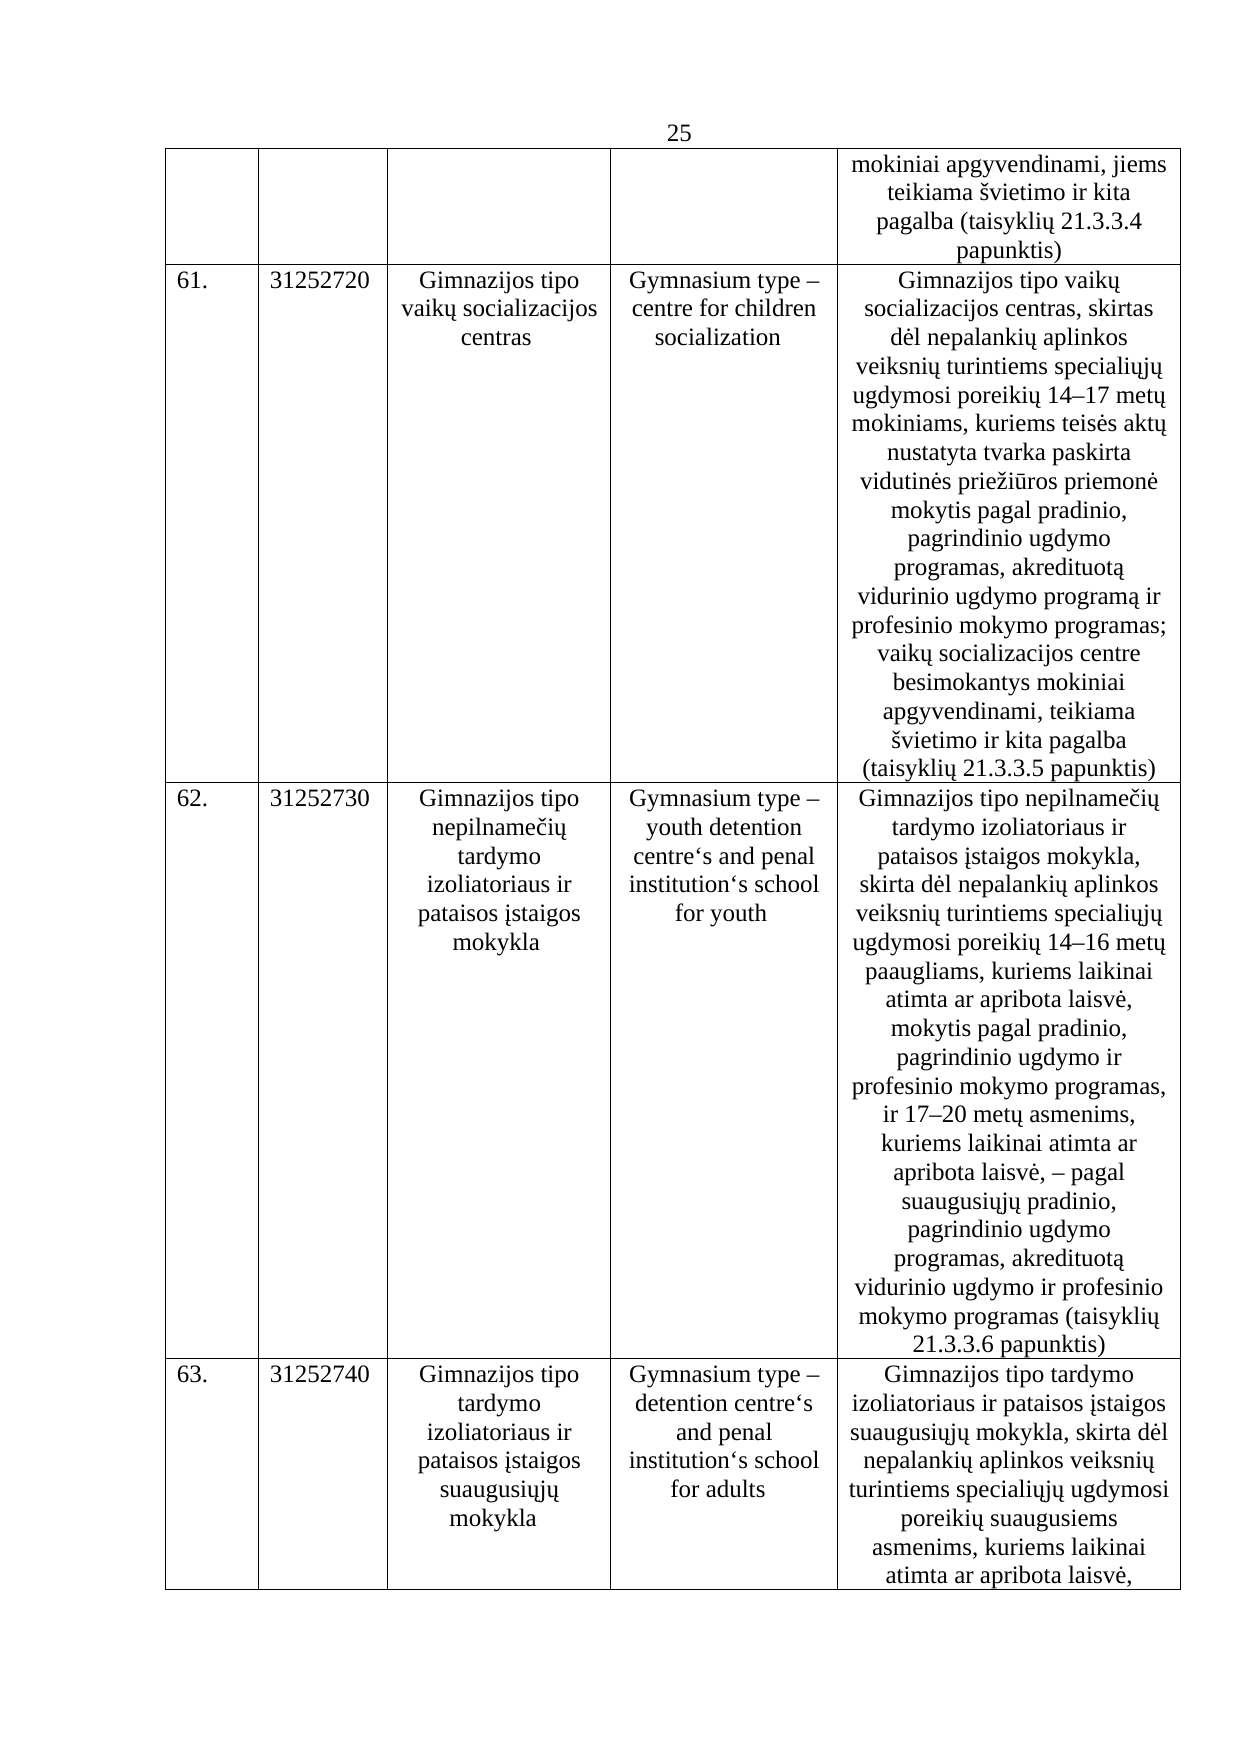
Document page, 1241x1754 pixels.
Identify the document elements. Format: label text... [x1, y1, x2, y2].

table_cell mokiniai apgyvendinami, jiems teikiama švietimo ir kita pagalba (taisyklių 21.3.3.4 papunktis) [838, 149, 1180, 264]
table_cell [259, 149, 387, 264]
table_cell [166, 149, 258, 264]
table_cell 61. [166, 265, 258, 782]
table_cell 31252740 [259, 1359, 387, 1589]
table_cell Gymnasium type –detention centre‘s and penal institution‘s school for adults [611, 1359, 837, 1589]
table_cell 31252720 [259, 265, 387, 782]
table_cell Gimnazijos tipo nepilnamečių tardymo izoliatoriaus ir pataisos įstaigos mokykla, skirta dėl nepalankių aplinkos veiksnių turintiems specialiųjų ugdymosi poreikių 14–16 metų paaugliams, kuriems laikinai atimta ar apribota laisvė, mokytis pagal pradinio, pagrindinio ugdymo ir profesinio mokymo programas, ir 17–20 metų asmenims, kuriems laikinai atimta ar apribota laisvė, – pagal suaugusiųjų pradinio, pagrindinio ugdymo programas, akredituotą vidurinio ugdymo ir profesinio mokymo programas (taisyklių 21.3.3.6 papunktis) [838, 783, 1180, 1358]
table_cell Gimnazijos tipo vaikų socializacijos centras [388, 265, 610, 782]
table_cell Gimnazijos tipo tardymo izoliatoriaus ir pataisos įstaigos suaugusiųjų mokykla, skirta dėl nepalankių aplinkos veiksnių turintiems specialiųjų ugdymosi poreikių suaugusiems asmenims, kuriems laikinai atimta ar apribota laisvė, [838, 1359, 1180, 1589]
table_cell Gymnasium type – centre for children socialization [611, 265, 837, 782]
table_cell Gimnazijos tipo tardymo izoliatoriaus ir pataisos įstaigos suaugusiųjų mokykla [388, 1359, 610, 1589]
table_cell Gimnazijos tipo vaikų socializacijos centras, skirtas dėl nepalankių aplinkos veiksnių turintiems specialiųjų ugdymosi poreikių 14–17 metų mokiniams, kuriems teisės aktų nustatyta tvarka paskirta vidutinės priežiūros priemonė mokytis pagal pradinio, pagrindinio ugdymo programas, akredituotą vidurinio ugdymo programą ir profesinio mokymo programas; vaikų socializacijos centre besimokantys mokiniai apgyvendinami, teikiama švietimo ir kita pagalba (taisyklių 21.3.3.5 papunktis) [838, 265, 1180, 782]
table_cell Gymnasium type – youth detention centre‘s and penal institution‘s school for youth [611, 783, 837, 1358]
table_cell Gimnazijos tipo nepilnamečių tardymo izoliatoriaus ir pataisos įstaigos mokykla [388, 783, 610, 1358]
table_cell 31252730 [259, 783, 387, 1358]
table_cell [388, 149, 610, 264]
table_cell 62. [166, 783, 258, 1358]
table_cell [611, 149, 837, 264]
table_cell 63. [166, 1359, 258, 1589]
